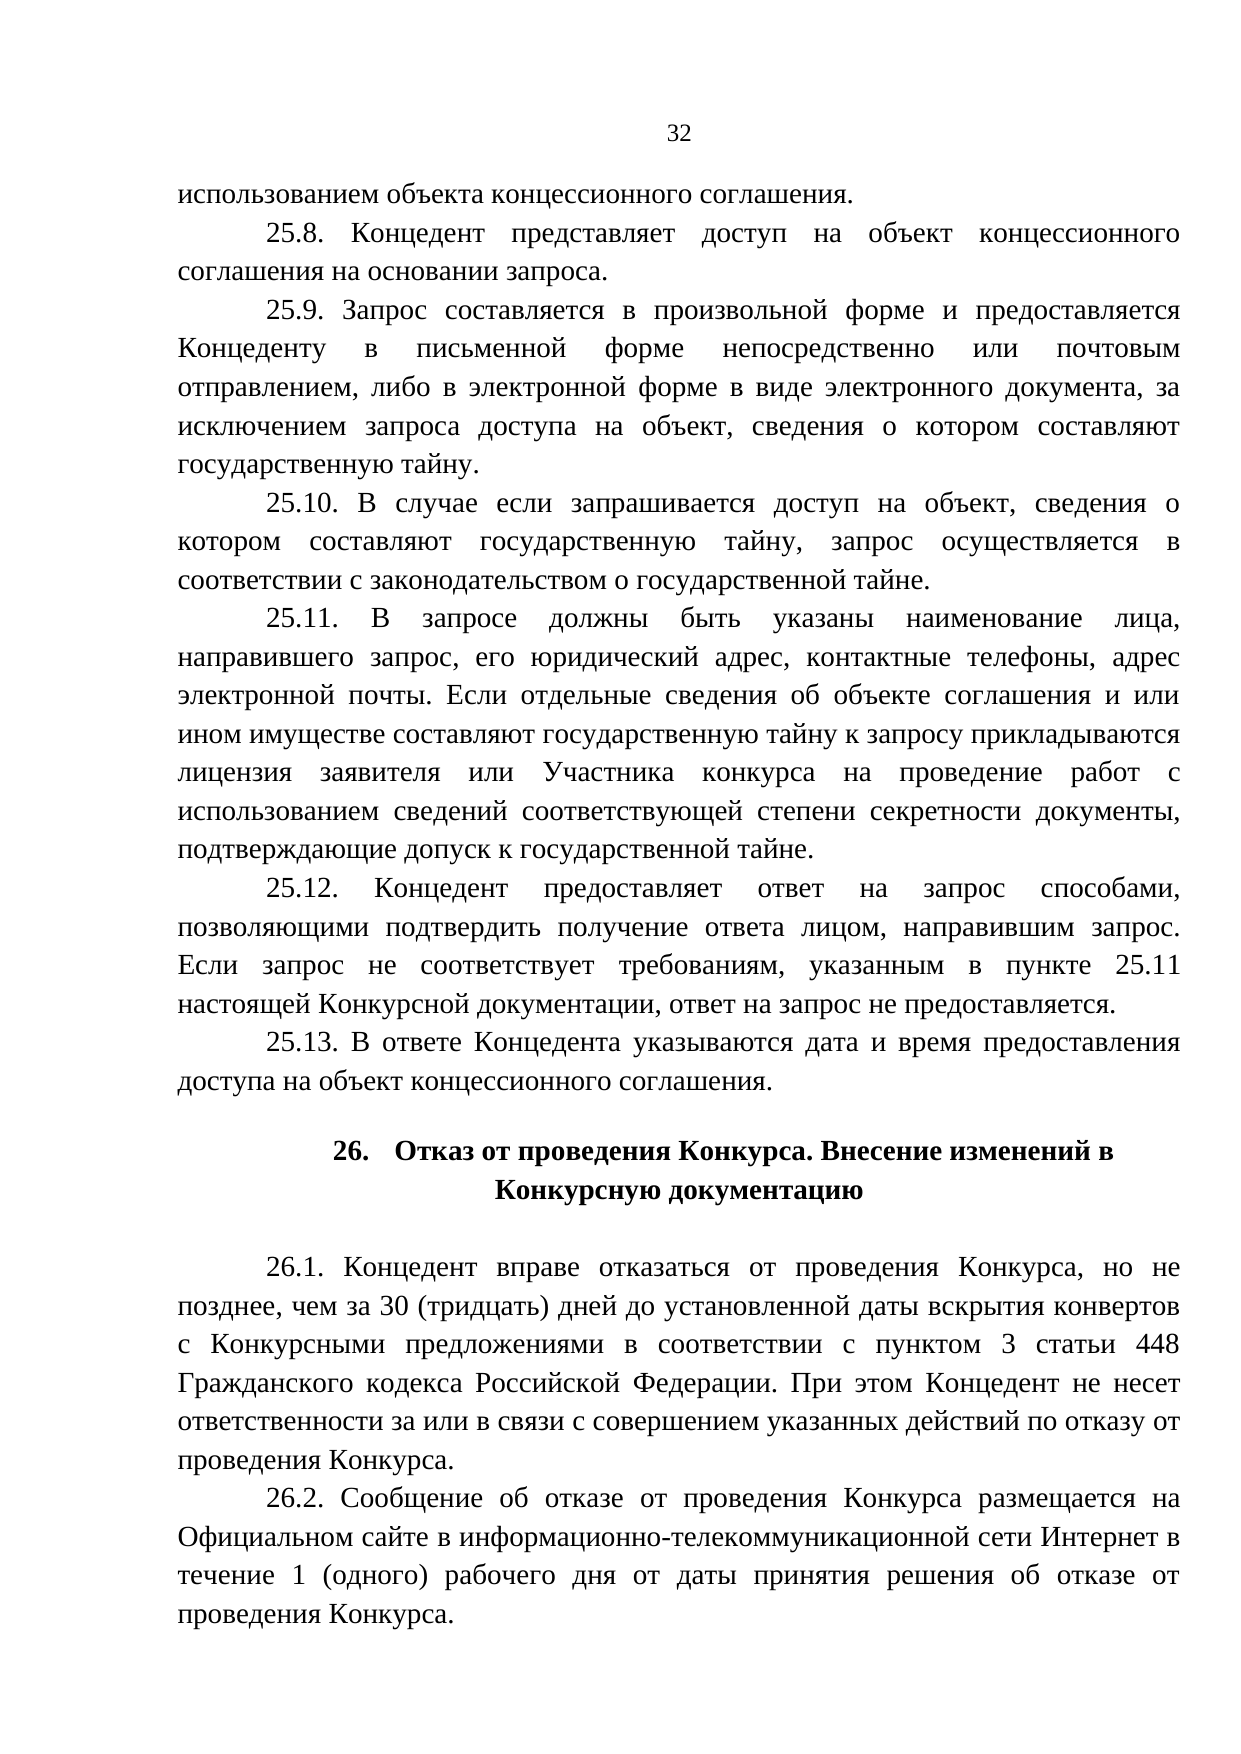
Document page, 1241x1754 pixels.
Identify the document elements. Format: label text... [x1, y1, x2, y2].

text 25.9. Запрос составляется в произвольной форме и предоставляется Концеденту в письменной форме непосредственно или почтовым отправлением, либо в электронной форме в виде электронного документа, за исключением запроса доступа на объект, сведения о котором составляют государственную тайну. [177, 292, 1181, 480]
text 26. Отказ от проведения Конкурса. Внесение изменений в Конкурсную документацию [177, 1133, 1181, 1206]
text 26.2. Сообщение об отказе от проведения Конкурса размещается на Официальном сайте в информационно-телекоммуникационной сети Интернет в течение 1 (одного) рабочего дня от даты принятия решения об отказе от проведения Конкурса. [177, 1480, 1181, 1629]
text 26.1. Концедент вправе отказаться от проведения Конкурса, но не позднее, чем за 30 (тридцать) дней до установленной даты вскрытия конвертов с Конкурсными предложениями в соответствии с пунктом 3 статьи 448 Гражданского кодекса Российской Федерации. При этом Концедент не несет ответственности за или в связи с совершением указанных действий по отказу от проведения Конкурса. [177, 1249, 1181, 1475]
text 25.13. В ответе Концедента указываются дата и время предоставления доступа на объект концессионного соглашения. [177, 1024, 1181, 1096]
text использованием объекта концессионного соглашения. [177, 176, 1181, 210]
text 25.12. Концедент предоставляет ответ на запрос способами, позволяющими подтвердить получение ответа лицом, направившим запрос. Если запрос не соответствует требованиям, указанным в пункте 25.11 настоящей Конкурсной документации, ответ на запрос не предоставляется. [177, 870, 1181, 1019]
text 25.11. В запросе должны быть указаны наименование лица, направившего запрос, его юридический адрес, контактные телефоны, адрес электронной почты. Если отдельные сведения об объекте соглашения и или ином имуществе составляют государственную тайну к запросу прикладываются лицензия заявителя или Участника конкурса на проведение работ с использованием сведений соответствующей степени секретности документы, подтверждающие допуск к государственной тайне. [177, 600, 1181, 865]
text 25.8. Концедент представляет доступ на объект концессионного соглашения на основании запроса. [177, 215, 1181, 287]
text 25.10. В случае если запрашивается доступ на объект, сведения о котором составляют государственную тайну, запрос осуществляется в соответствии с законодательством о государственной тайне. [177, 485, 1181, 595]
